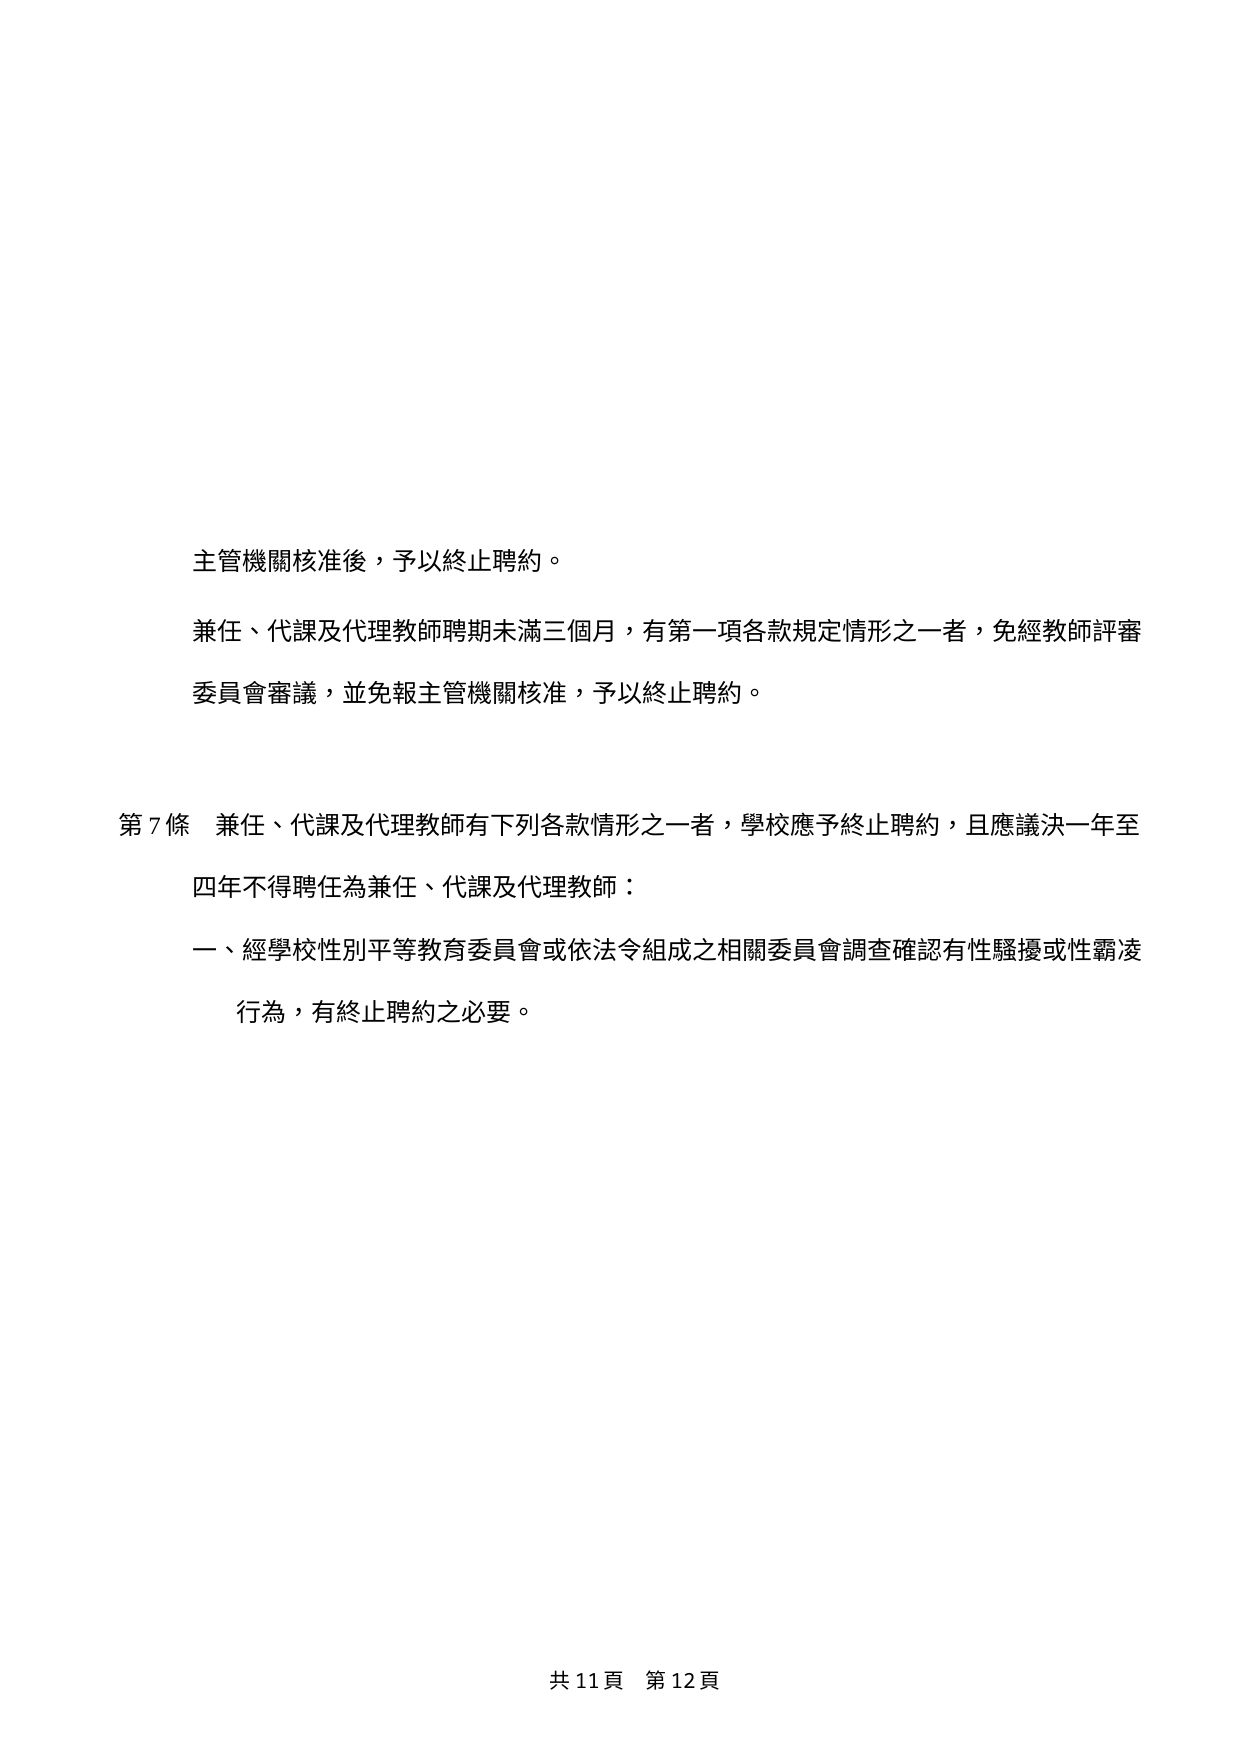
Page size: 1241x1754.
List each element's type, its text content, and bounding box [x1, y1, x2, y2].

text 一、經學校性別平等教育委員會或依法令組成之相關委員會調查確認有性騷擾或性霸凌行為，有終止聘約之必要。 [192, 907, 1152, 1032]
text 兼任、代課及代理教師聘期在三個月以上，有第一項第七款或第十款規定情形之一者，應經教師評審委員會委員三分之二以上出席及出席委員二分之一以上之審議通過，並報主管機關核准後，予以終止聘約；有第一項第八款、第九款或第十一款規定情形之一者，應經教師評審委員會委員三分之二以上出席及出席委員三分之二以上之審議通過，並報主管機關核准後，予以終止聘約。 [192, 518, 1152, 581]
text 第7條 兼任、代課及代理教師有下列各款情形之一者，學校應予終止聘約，且應議決一年至四年不得聘任為兼任、代課及代理教師： [118, 782, 1152, 907]
text 兼任、代課及代理教師聘期未滿三個月，有第一項各款規定情形之一者，免經教師評審委員會審議，並免報主管機關核准，予以終止聘約。 [192, 587, 1152, 712]
